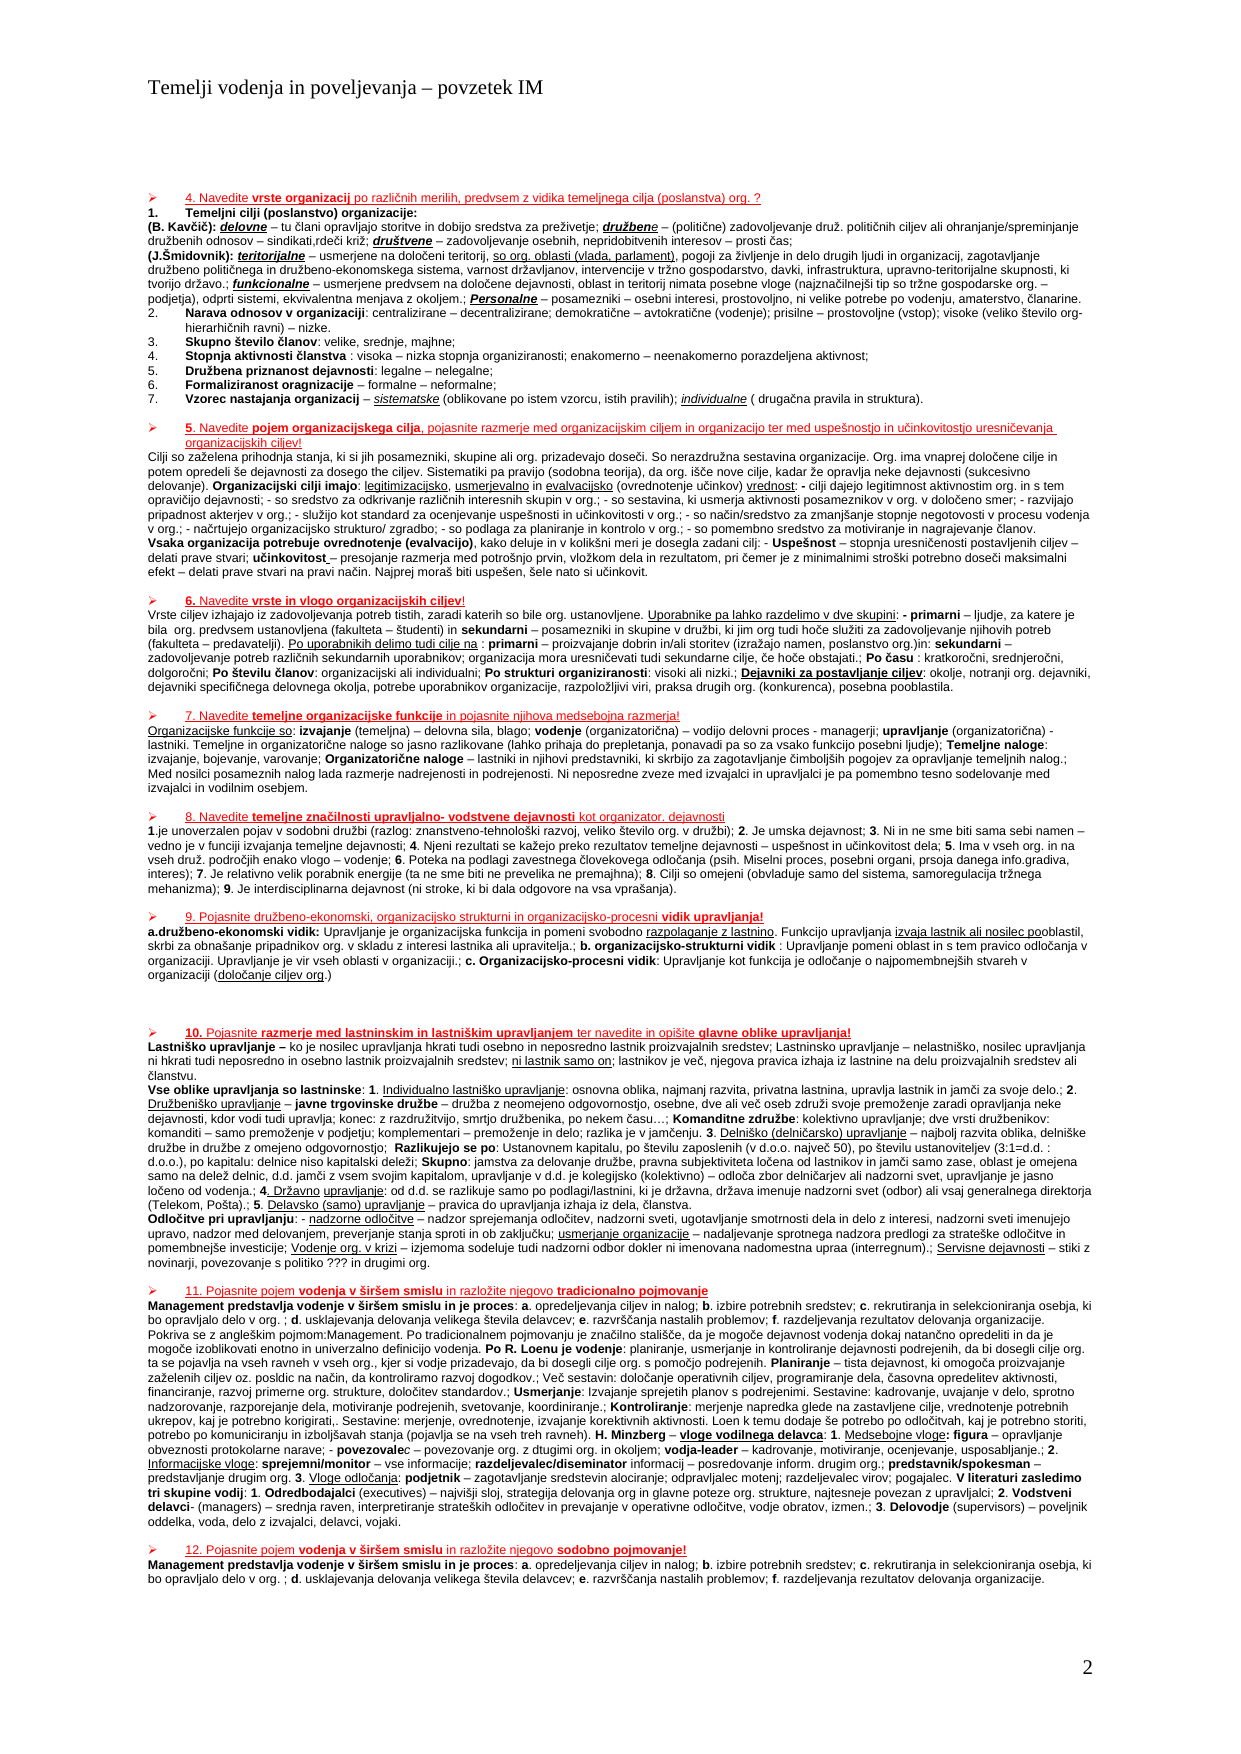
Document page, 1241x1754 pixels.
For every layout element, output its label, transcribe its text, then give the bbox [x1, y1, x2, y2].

list Narava odnosov v organizaciji: centralizirane – decentralizirane; demokratične – avtokratične (vodenje); prisilne – prostovoljne (vstop); visoke (veliko število org-hierarhičnih ravni) – nizke. [148, 306, 1092, 335]
list Formaliziranost oragnizacije – formalne – neformalne; [148, 378, 1092, 392]
list 5. Navedite pojem organizacijskega cilja, pojasnite razmerje med organizacijskim ciljem in organizacijo ter med uspešnostjo in učinkovitostjo uresničevanja organizacijskih ciljev! [148, 421, 1092, 450]
text 1.je unoverzalen pojav v sodobni družbi (razlog: znanstveno-tehnološki razvoj, veliko število org. v družbi); 2. Je umska dejavnost; 3. Ni in ne sme biti sama sebi namen – vedno je v funciji izvajanja temeljne dejavnosti; 4. Njeni rezultati se kažejo preko rezultatov temeljne dejavnosti – uspešnost in učinkovitost dela; 5. Ima v vseh org. in na vseh druž. področjih enako vlogo – vodenje; 6. Poteka na podlagi zavestnega človekovega odločanja (psih. Miselni proces, posebni organi, prsoja danega info.gradiva, interes); 7. Je relativno velik porabnik energije (ta ne sme biti ne prevelika ne premajhna); 8. Cilji so omejeni (obvladuje samo del sistema, samoregulacija tržnega mehanizma); 9. Je interdisciplinarna dejavnost (ni stroke, ki bi dala odgovore na vsa vprašanja). [148, 824, 1092, 896]
text Lastniško upravljanje – ko je nosilec upravljanja hkrati tudi osebno in neposredno lastnik proizvajalnih sredstev; Lastninsko upravljanje – nelastniško, nosilec upravljanja ni hkrati tudi neposredno in osebno lastnik proizvajalnih sredstev; ni lastnik samo on; lastnikov je več, njegova pravica izhaja iz lastnine na delu proizvajalnih sredstev ali članstvu. [148, 1040, 1092, 1083]
list Vzorec nastajanja organizacij – sistematske (oblikovane po istem vzorcu, istih pravilih); individualne ( drugačna pravila in struktura). [148, 392, 1092, 407]
list Temeljni cilji (poslanstvo) organizacije: [148, 205, 1092, 220]
list Stopnja aktivnosti članstva : visoka – nizka stopnja organiziranosti; enakomerno – neenakomerno porazdeljena aktivnost; [148, 349, 1092, 363]
text Organizacijske funkcije so: izvajanje (temeljna) – delovna sila, blago; vodenje (organizatorična) – vodijo delovni proces - managerji; upravljanje (organizatorična) - lastniki. Temeljne in organizatorične naloge so jasno razlikovane (lahko prihaja do prepletanja, ponavadi pa so za vsako funkcijo posebni ljudje); Temeljne naloge: izvajanje, bojevanje, varovanje; Organizatorične naloge – lastniki in njihovi predstavniki, ki skrbijo za zagotavljanje čimboljših pogojev za opravljanje temeljnih nalog.; Med nosilci posameznih nalog lada razmerje nadrejenosti in podrejenosti. Ni neposredne zveze med izvajalci in upravljalci je pa pomembno tesno sodelovanje med izvajalci in vodilnim osebjem. [148, 723, 1092, 795]
text Management predstavlja vodenje v širšem smislu in je proces: a. opredeljevanja ciljev in nalog; b. izbire potrebnih sredstev; c. rekrutiranja in selekcioniranja osebja, ki bo opravljalo delo v org. ; d. usklajevanja delovanja velikega števila delavcev; e. razvrščanja nastalih problemov; f. razdeljevanja rezultatov delovanja organizacije. [148, 1557, 1092, 1586]
text (B. Kavčič): delovne – tu člani opravljajo storitve in dobijo sredstva za preživetje; družbene – (politične) zadovoljevanje druž. političnih ciljev ali ohranjanje/spreminjanje družbenih odnosov – sindikati,rdeči križ; društvene – zadovoljevanje osebnih, nepridobitvenih interesov – prosti čas; [148, 220, 1092, 248]
list Skupno število članov: velike, srednje, majhne; [148, 335, 1092, 349]
list 4. Navedite vrste organizacij po različnih merilih, predvsem z vidika temeljnega cilja (poslanstva) org. ? [148, 191, 1092, 205]
text Vsaka organizacija potrebuje ovrednotenje (evalvacijo), kako deluje in v kolikšni meri je dosegla zadani cilj: - Uspešnost – stopnja uresničenosti postavljenih ciljev – delati prave stvari; učinkovitost – presojanje razmerja med potrošnjo prvin, vložkom dela in rezultatom, pri čemer je z minimalnimi stroški potrebno doseči maksimalni efekt – delati prave stvari na pravi način. Najprej moraš biti uspešen, šele nato si učinkovit. [148, 536, 1092, 579]
text Vrste ciljev izhajajo iz zadovoljevanja potreb tistih, zaradi katerih so bile org. ustanovljene. Uporabnike pa lahko razdelimo v dve skupini: - primarni – ljudje, za katere je bila org. predvsem ustanovljena (fakulteta – študenti) in sekundarni – posamezniki in skupine v družbi, ki jim org tudi hoče služiti za zadovoljevanje njihovih potreb (fakulteta – predavatelji). Po uporabnikih delimo tudi cilje na : primarni – proizvajanje dobrin in/ali storitev (izražajo namen, poslanstvo org.)in: sekundarni – zadovoljevanje potreb različnih sekundarnih uporabnikov; organizacija mora uresničevati tudi sekundarne cilje, če hoče obstajati.; Po času : kratkoročni, srednjeročni, dolgoročni; Po številu članov: organizacijski ali individualni; Po strukturi organiziranosti: visoki ali nizki.; Dejavniki za postavljanje ciljev: okolje, notranji org. dejavniki, dejavniki specifičnega delovnega okolja, potrebe uporabnikov organizacije, razpoložljivi viri, praksa drugih org. (konkurenca), posebna pooblastila. [148, 608, 1092, 694]
text Vse oblike upravljanja so lastninske: 1. Individualno lastniško upravljanje: osnovna oblika, najmanj razvita, privatna lastnina, upravlja lastnik in jamči za svoje delo.; 2. Družbeniško upravljanje – javne trgovinske družbe – družba z neomejeno odgovornostjo, osebne, dve ali več oseb združi svoje premoženje zaradi opravljanja neke dejavnosti, kdor vodi tudi upravlja; konec: z razdružitvijo, smrtjo družbenika, po nekem času…; Komanditne združbe: kolektivno upravljanje; dve vrsti družbenikov: komanditi – samo premoženje v podjetju; komplementari – premoženje in delo; razlika je v jamčenju. 3. Delniško (delničarsko) upravljanje – najbolj razvita oblika, delniške družbe in družbe z omejeno odgovornostjo; Razlikujejo se po: Ustanovnem kapitalu, po številu zaposlenih (v d.o.o. največ 50), po številu ustanoviteljev (3:1=d.d. : d.o.o.), po kapitalu: delnice niso kapitalski deleži; Skupno: jamstva za delovanje družbe, pravna subjektiviteta ločena od lastnikov in jamči samo zase, oblast je omejena samo na delež delnic, d.d. jamči z vsem svojim kapitalom, upravljanje v d.d. je kolegijsko (kolektivno) – odloča zbor delničarjev ali nadzorni svet, upravljanje je jasno ločeno od vodenja.; 4. Državno upravljanje: od d.d. se razlikuje samo po podlagi/lastnini, ki je državna, država imenuje nadzorni svet (odbor) ali vsaj generalnega direktorja (Telekom, Pošta).; 5. Delavsko (samo) upravljanje – pravica do upravljanja izhaja iz dela, članstva. [148, 1083, 1092, 1212]
list 10. Pojasnite razmerje med lastninskim in lastniškim upravljanjem ter navedite in opišite glavne oblike upravljanja! [148, 1025, 1092, 1040]
text a.družbeno-ekonomski vidik: Upravljanje je organizacijska funkcija in pomeni svobodno razpolaganje z lastnino. Funkcijo upravljanja izvaja lastnik ali nosilec pooblastil, skrbi za obnašanje pripadnikov org. v skladu z interesi lastnika ali upravitelja.; b. organizacijsko-strukturni vidik : Upravljanje pomeni oblast in s tem pravico odločanja v organizaciji. Upravljanje je vir vseh oblasti v organizaciji.; c. Organizacijsko-procesni vidik: Upravljanje kot funkcija je odločanje o najpomembnejših stvareh v organizaciji (določanje ciljev org.) [148, 924, 1092, 982]
list 12. Pojasnite pojem vodenja v širšem smislu in razložite njegovo sodobno pojmovanje! [148, 1543, 1092, 1557]
list 8. Navedite temeljne značilnosti upravljalno- vodstvene dejavnosti kot organizator. dejavnosti [148, 809, 1092, 824]
list Družbena priznanost dejavnosti: legalne – nelegalne; [148, 363, 1092, 378]
list 7. Navedite temeljne organizacijske funkcije in pojasnite njihova medsebojna razmerja! [148, 709, 1092, 723]
text (J.Šmidovnik): teritorijalne – usmerjene na določeni teritorij, so org. oblasti (vlada, parlament), pogoji za življenje in delo drugih ljudi in organizacij, zagotavljanje družbeno političnega in družbeno-ekonomskega sistema, varnost državljanov, intervencije v tržno gospodarstvo, davki, infrastruktura, upravno-teritorijalne skupnosti, ki tvorijo državo.; funkcionalne – usmerjene predvsem na določene dejavnosti, oblast in teritorij nimata posebne vloge (najznačilnejši tip so tržne gospodarske org. –podjetja), odprti sistemi, ekvivalentna menjava z okoljem.; Personalne – posamezniki – osebni interesi, prostovoljno, ni velike potrebe po vodenju, amaterstvo, članarine. [148, 248, 1092, 306]
text Cilji so zaželena prihodnja stanja, ki si jih posamezniki, skupine ali org. prizadevajo doseči. So nerazdružna sestavina organizacije. Org. ima vnaprej določene cilje in potem opredeli še dejavnosti za dosego the ciljev. Sistematiki pa pravijo (sodobna teorija), da org. išče nove cilje, kadar že opravlja neke dejavnosti (sukcesivno delovanje). Organizacijski cilji imajo: legitimizacijsko, usmerjevalno in evalvacijsko (ovrednotenje učinkov) vrednost: - cilji dajejo legitimnost aktivnostim org. in s tem opravičijo dejavnosti; - so sredstvo za odkrivanje različnih interesnih skupin v org.; - so sestavina, ki usmerja aktivnosti posameznikov v org. v določeno smer; - razvijajo pripadnost akterjev v org.; - služijo kot standard za ocenjevanje uspešnosti in učinkovitosti v org.; - so način/sredstvo za zmanjšanje stopnje negotovosti v procesu vodenja v org.; - načrtujejo organizacijsko strukturo/ zgradbo; - so podlaga za planiranje in kontrolo v org.; - so pomembno sredstvo za motiviranje in nagrajevanje članov. [148, 450, 1092, 536]
list 9. Pojasnite družbeno-ekonomski, organizacijsko strukturni in organizacijsko-procesni vidik upravljanja! [148, 910, 1092, 924]
text Odločitve pri upravljanju: - nadzorne odločitve – nadzor sprejemanja odločitev, nadzorni sveti, ugotavljanje smotrnosti dela in delo z interesi, nadzorni sveti imenujejo upravo, nadzor med delovanjem, preverjanje stanja sproti in ob zaključku; usmerjanje organizacije – nadaljevanje sprotnega nadzora predlogi za strateške odločitve in pomembnejše investicije; Vodenje org. v krizi – izjemoma sodeluje tudi nadzorni odbor dokler ni imenovana nadomestna upraa (interregnum).; Servisne dejavnosti – stiki z novinarji, povezovanje s politiko ??? in drugimi org. [148, 1212, 1092, 1270]
text Pokriva se z angleškim pojmom:Management. Po tradicionalnem pojmovanju je značilno stališče, da je mogoče dejavnost vodenja dokaj natančno opredeliti in da je mogoče izoblikovati enotno in univerzalno definicijo vodenja. Po R. Loenu je vodenje: planiranje, usmerjanje in kontroliranje dejavnosti podrejenih, da bi dosegli cilje org. ta se pojavlja na vseh ravneh v vseh org., kjer si vodje prizadevajo, da bi dosegli cilje org. s pomočjo podrejenih. Planiranje – tista dejavnost, ki omogoča proizvajanje zaželenih ciljev oz. posldic na način, da kontroliramo razvoj dogodkov.; Več sestavin: določanje operativnih ciljev, programiranje dela, časovna opredelitev aktivnosti, financiranje, razvoj primerne org. strukture, določitev standardov.; Usmerjanje: Izvajanje sprejetih planov s podrejenimi. Sestavine: kadrovanje, uvajanje v delo, sprotno nadzorovanje, razporejanje dela, motiviranje podrejenih, svetovanje, koordiniranje.; Kontroliranje: merjenje napredka glede na zastavljene cilje, vrednotenje potrebnih ukrepov, kaj je potrebno korigirati,. Sestavine: merjenje, ovrednotenje, izvajanje korektivnih aktivnosti. Loen k temu dodaje še potrebo po odločitvah, kaj je potrebno storiti, potrebo po komuniciranju in izboljšavah stanja (pojavlja se na vseh treh ravneh). H. Minzberg – vloge vodilnega delavca: 1. Medsebojne vloge: figura – opravljanje obveznosti protokolarne narave; - povezovalec – povezovanje org. z dtugimi org. in okoljem; vodja-leader – kadrovanje, motiviranje, ocenjevanje, usposabljanje.; 2. Informacijske vloge: sprejemni/monitor – vse informacije; razdeljevalec/diseminator informacij – posredovanje inform. drugim org.; predstavnik/spokesman – predstavljanje drugim org. 3. Vloge odločanja: podjetnik – zagotavljanje sredstevin alociranje; odpravljalec motenj; razdeljevalec virov; pogajalec. V literaturi zasledimo tri skupine vodij: 1. Odredbodajalci (executives) – najvišji sloj, strategija delovanja org in glavne poteze org. strukture, najtesneje povezan z upravljalci; 2. Vodstveni delavci- (managers) – srednja raven, interpretiranje strateških odločitev in prevajanje v operativne odločitve, vodje obratov, izmen.; 3. Delovodje (supervisors) – poveljnik oddelka, voda, delo z izvajalci, delavci, vojaki. [148, 1327, 1092, 1528]
list 11. Pojasnite pojem vodenja v širšem smislu in razložite njegovo tradicionalno pojmovanje [148, 1284, 1092, 1298]
text Management predstavlja vodenje v širšem smislu in je proces: a. opredeljevanja ciljev in nalog; b. izbire potrebnih sredstev; c. rekrutiranja in selekcioniranja osebja, ki bo opravljalo delo v org. ; d. usklajevanja delovanja velikega števila delavcev; e. razvrščanja nastalih problemov; f. razdeljevanja rezultatov delovanja organizacije. [148, 1298, 1092, 1327]
list 6. Navedite vrste in vlogo organizacijskih ciljev! [148, 593, 1092, 608]
